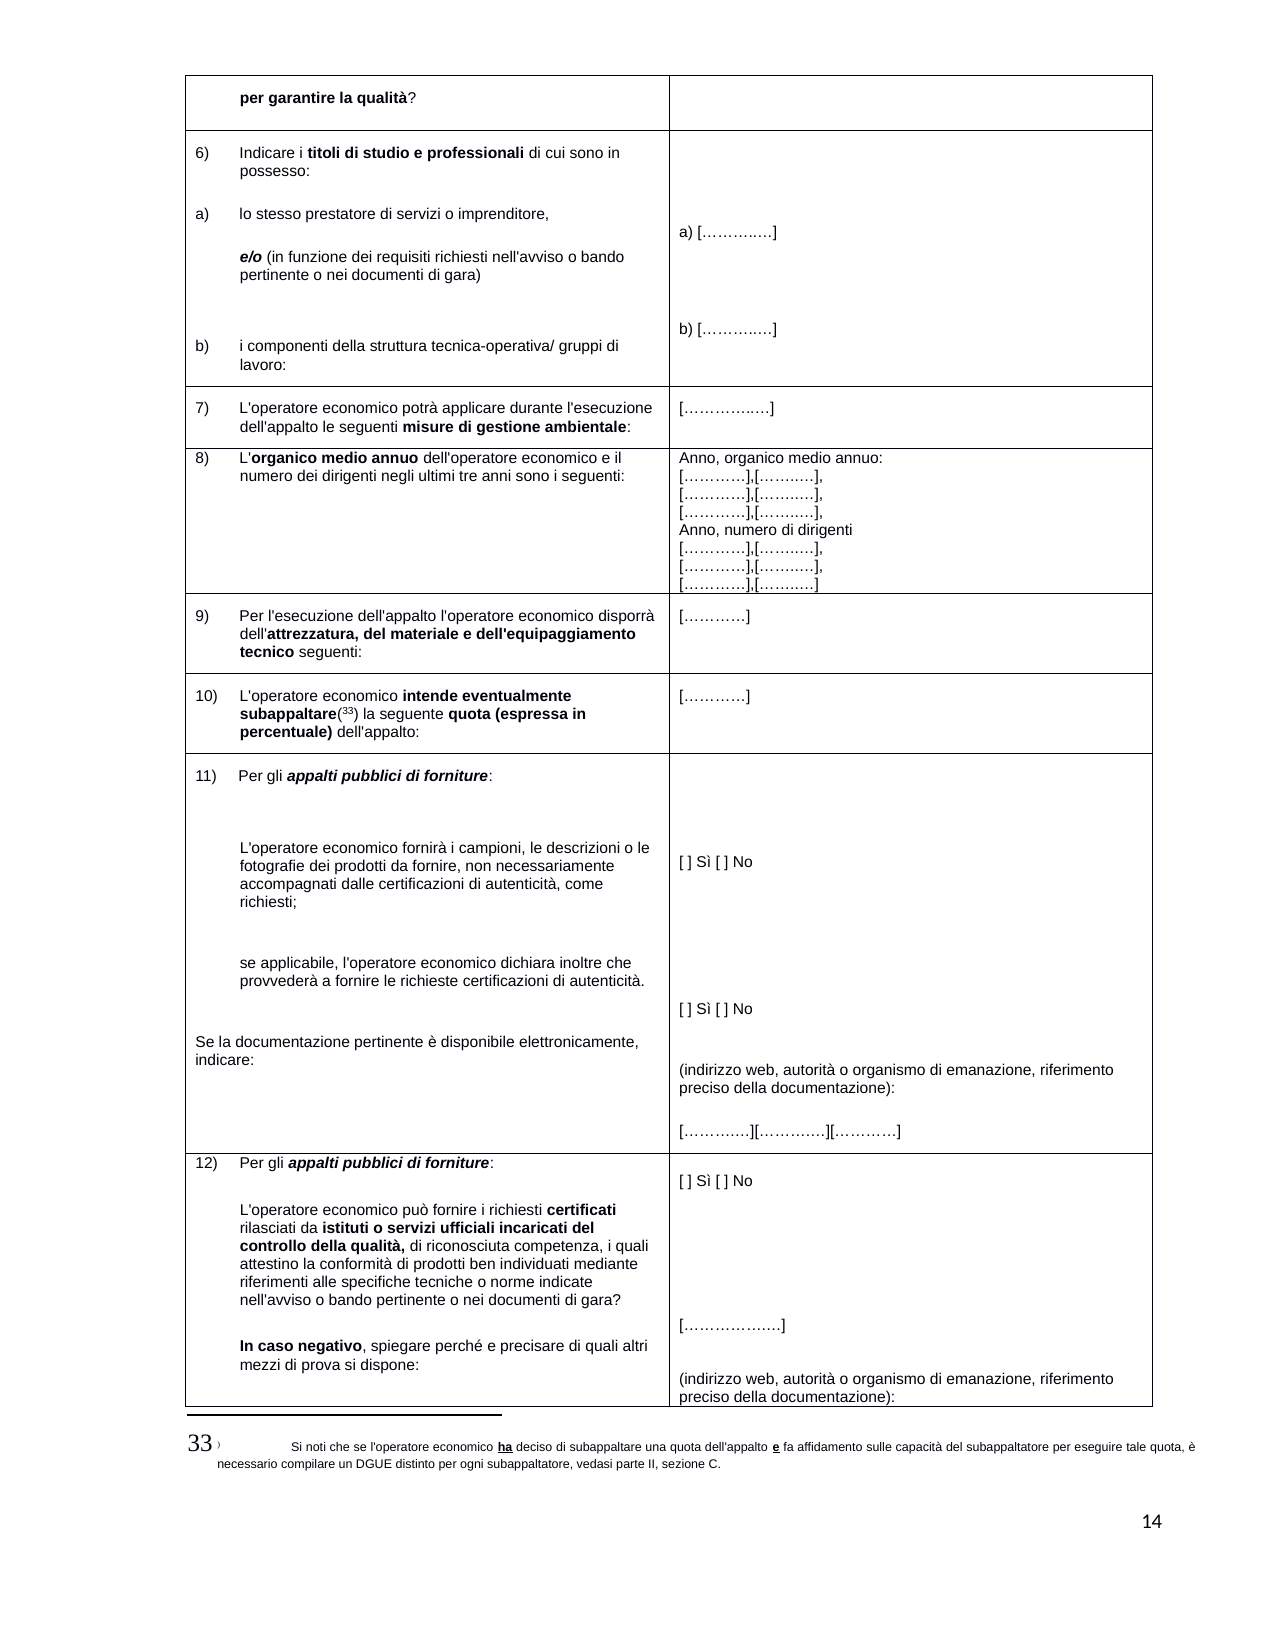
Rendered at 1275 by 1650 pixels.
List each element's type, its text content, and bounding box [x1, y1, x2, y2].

table_cell per garantire la qualità? [186, 76, 669, 130]
table_cell a) [………..…] b) [………..…] [670, 131, 1152, 386]
table_cell […………..…] [670, 387, 1152, 448]
table_cell 9) Per l'esecuzione dell'appalto l'operatore economico disporrà dell'attrezzatura, del materiale e dell'equipaggiamento tecnico seguenti: [186, 594, 669, 673]
table_cell Anno, organico medio annuo: […………],[……..…], […………],[……..…], […………],[……..…], Anno, numero di dirigenti […………],[……..…], […………],[……..…], […………],[……..…] [670, 449, 1152, 593]
table_cell [ ] Sì [ ] No […………….…] (indirizzo web, autorità o organismo di emanazione, riferimento preciso della documentazione): [670, 1154, 1152, 1406]
table_cell […………] [670, 674, 1152, 753]
table_cell 11) Per gli appalti pubblici di forniture: L'operatore economico fornirà i campioni, le descrizioni o le fotografie dei prodotti da fornire, non necessariamente accompagnati dalle certificazioni di autenticità, come richiesti; se applicabile, l'operatore economico dichiara inoltre che provvederà a fornire le richieste certificazioni di autenticità. Se la documentazione pertinente è disponibile elettronicamente, indicare: [186, 754, 669, 1152]
table_cell […………] [670, 594, 1152, 673]
table_cell [ ] Sì [ ] No [ ] Sì [ ] No (indirizzo web, autorità o organismo di emanazione, riferimento preciso della documentazione): [……….…][……….…][…………] [670, 754, 1152, 1152]
table_cell [670, 76, 1152, 130]
table_cell 12) Per gli appalti pubblici di forniture: L'operatore economico può fornire i richiesti certificati rilasciati da istituti o servizi ufficiali incaricati del controllo della qualità, di riconosciuta competenza, i quali attestino la conformità di prodotti ben individuati mediante riferimenti alle specifiche tecniche o norme indicate nell'avviso o bando pertinente o nei documenti di gara? In caso negativo, spiegare perché e precisare di quali altri mezzi di prova si dispone: [186, 1154, 669, 1406]
table_cell 10) L'operatore economico intende eventualmente subappaltare() la seguente quota (espressa in percentuale) dell'appalto: [186, 674, 669, 753]
table_cell 6) Indicare i titoli di studio e professionali di cui sono in possesso: a) lo stesso prestatore di servizi o imprenditore, e/o (in funzione dei requisiti richiesti nell'avviso o bando pertinente o nei documenti di gara) b) i componenti della struttura tecnica-operativa/ gruppi di lavoro: [186, 131, 669, 386]
table_cell 7) L'operatore economico potrà applicare durante l'esecuzione dell'appalto le seguenti misure di gestione ambientale: [186, 387, 669, 448]
table_cell 8) L'organico medio annuo dell'operatore economico e il numero dei dirigenti negli ultimi tre anni sono i seguenti: [186, 449, 669, 593]
